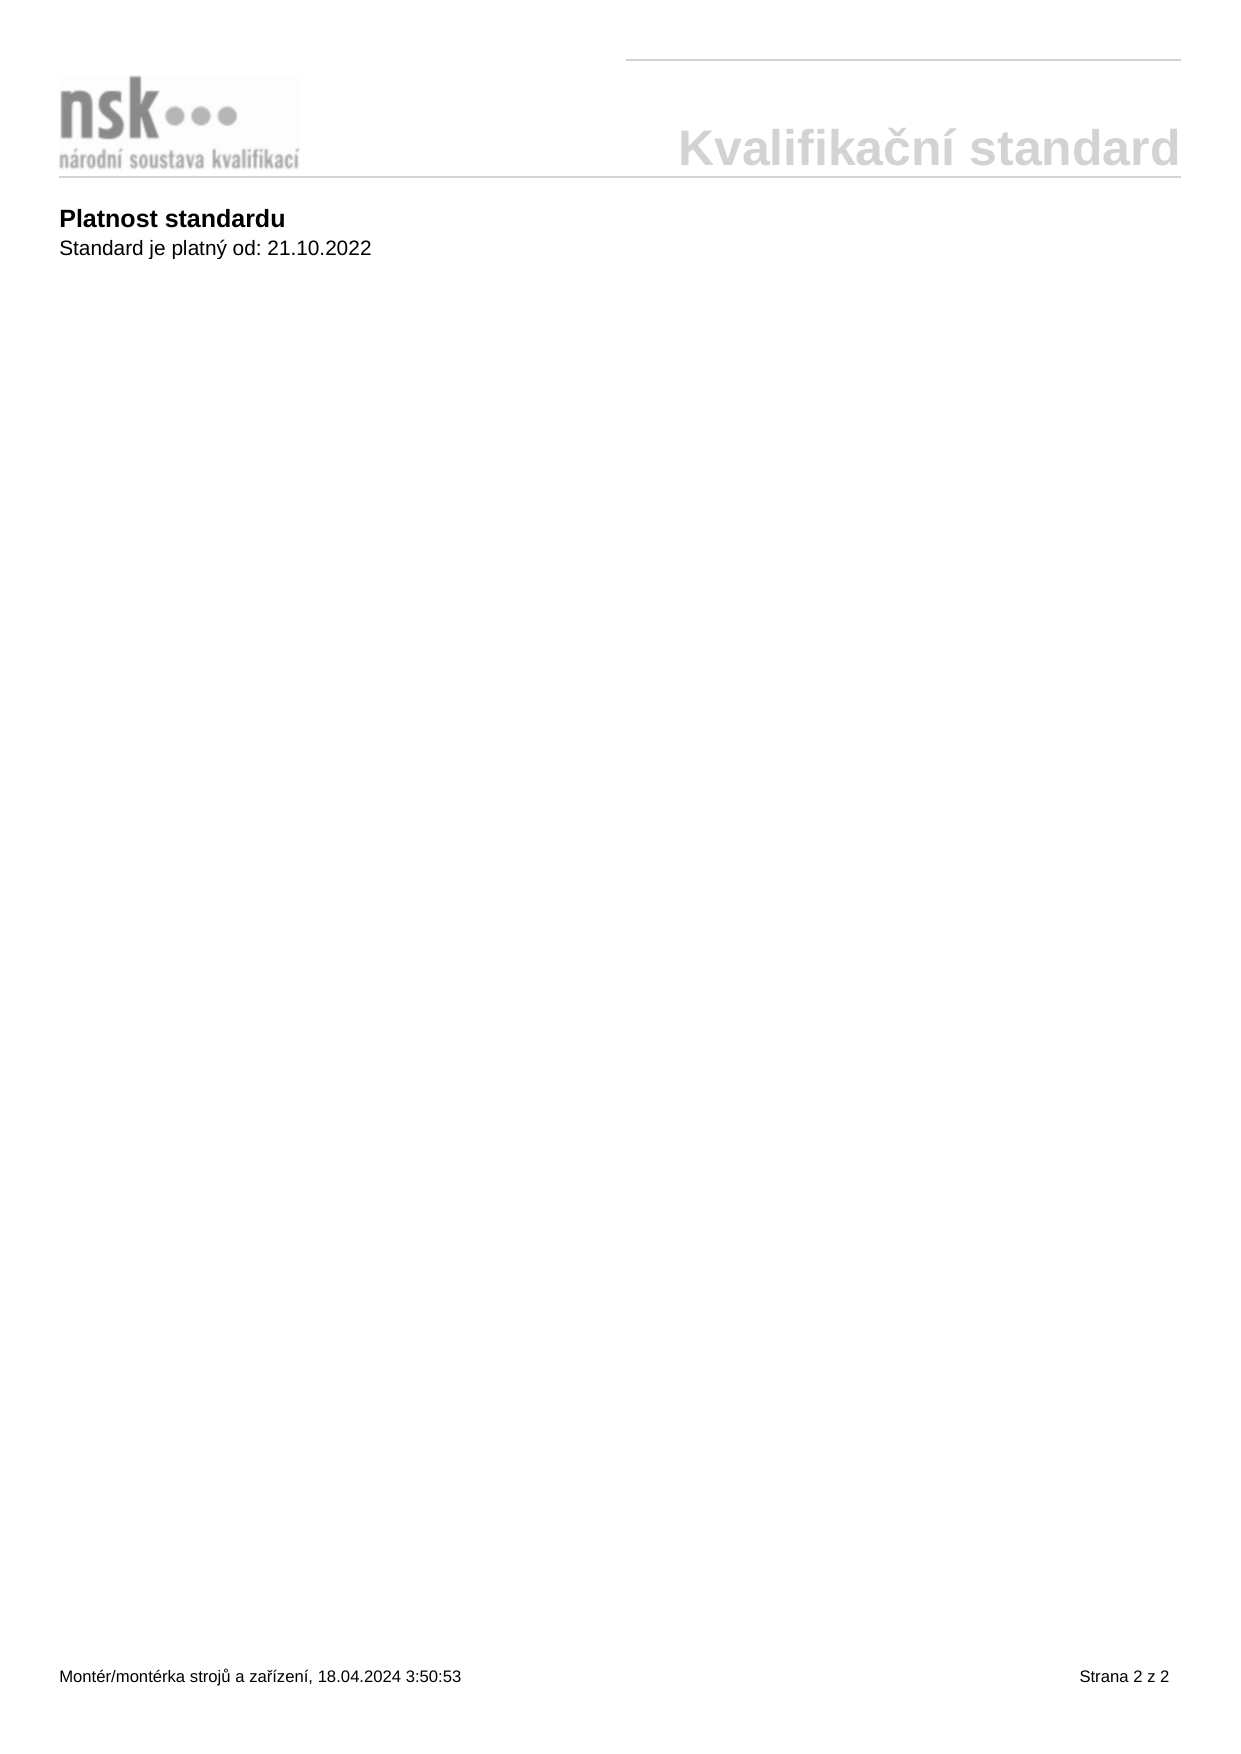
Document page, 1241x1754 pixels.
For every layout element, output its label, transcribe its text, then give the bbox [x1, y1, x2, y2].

table_cell [484, 259, 620, 559]
table_cell [626, 859, 862, 1159]
table_cell [620, 1409, 626, 1658]
table_cell Strana 2 z 2 [862, 1658, 1169, 1694]
table_cell [626, 194, 862, 200]
table_cell Montér/montérka strojů a zařízení, 18.04.2024 3:50:53 [59, 1658, 862, 1694]
table_cell Standard je platný od: 21.10.2022 [59, 236, 1181, 259]
table_cell Kvalifikační standard [626, 61, 1181, 176]
table_cell [1169, 1409, 1181, 1658]
table_cell [620, 559, 626, 859]
table_cell [484, 194, 620, 200]
table_cell [1169, 859, 1181, 1159]
table_cell [59, 859, 483, 1159]
table_cell [484, 171, 620, 176]
table_cell [621, 59, 626, 170]
table_cell [59, 259, 483, 559]
table_cell [484, 1159, 620, 1409]
table_cell [862, 1159, 1093, 1409]
table_cell [1169, 194, 1181, 200]
table_cell [862, 559, 1093, 859]
table_cell [59, 559, 483, 859]
table_cell [484, 559, 620, 859]
table_cell [862, 1409, 1093, 1658]
table_cell [1169, 1658, 1181, 1694]
table_cell [1169, 1159, 1181, 1409]
table_cell [862, 194, 1093, 200]
table_cell [1169, 559, 1181, 859]
table_cell [484, 859, 620, 1159]
table_cell [620, 1159, 626, 1409]
table_cell [1093, 194, 1169, 200]
table_cell [1093, 859, 1169, 1159]
table_cell [626, 1159, 862, 1409]
table_cell [59, 178, 1181, 194]
table_cell [59, 1409, 483, 1658]
table_cell [862, 859, 1093, 1159]
table_cell Platnost standardu [59, 200, 1181, 236]
table_cell [1093, 559, 1169, 859]
table_cell [626, 259, 862, 559]
table_cell [620, 859, 626, 1159]
table_cell [1093, 259, 1169, 559]
table_cell [626, 559, 862, 859]
table_cell [626, 1409, 862, 1658]
table_cell [1169, 259, 1181, 559]
table_cell [59, 194, 483, 200]
table_cell [1093, 1159, 1169, 1409]
table_cell [484, 1409, 620, 1658]
table_cell [59, 1159, 483, 1409]
table_cell [1093, 1409, 1169, 1658]
table_cell [620, 259, 626, 559]
table_cell [862, 259, 1093, 559]
table_cell [59, 171, 483, 176]
picture [58, 59, 621, 171]
